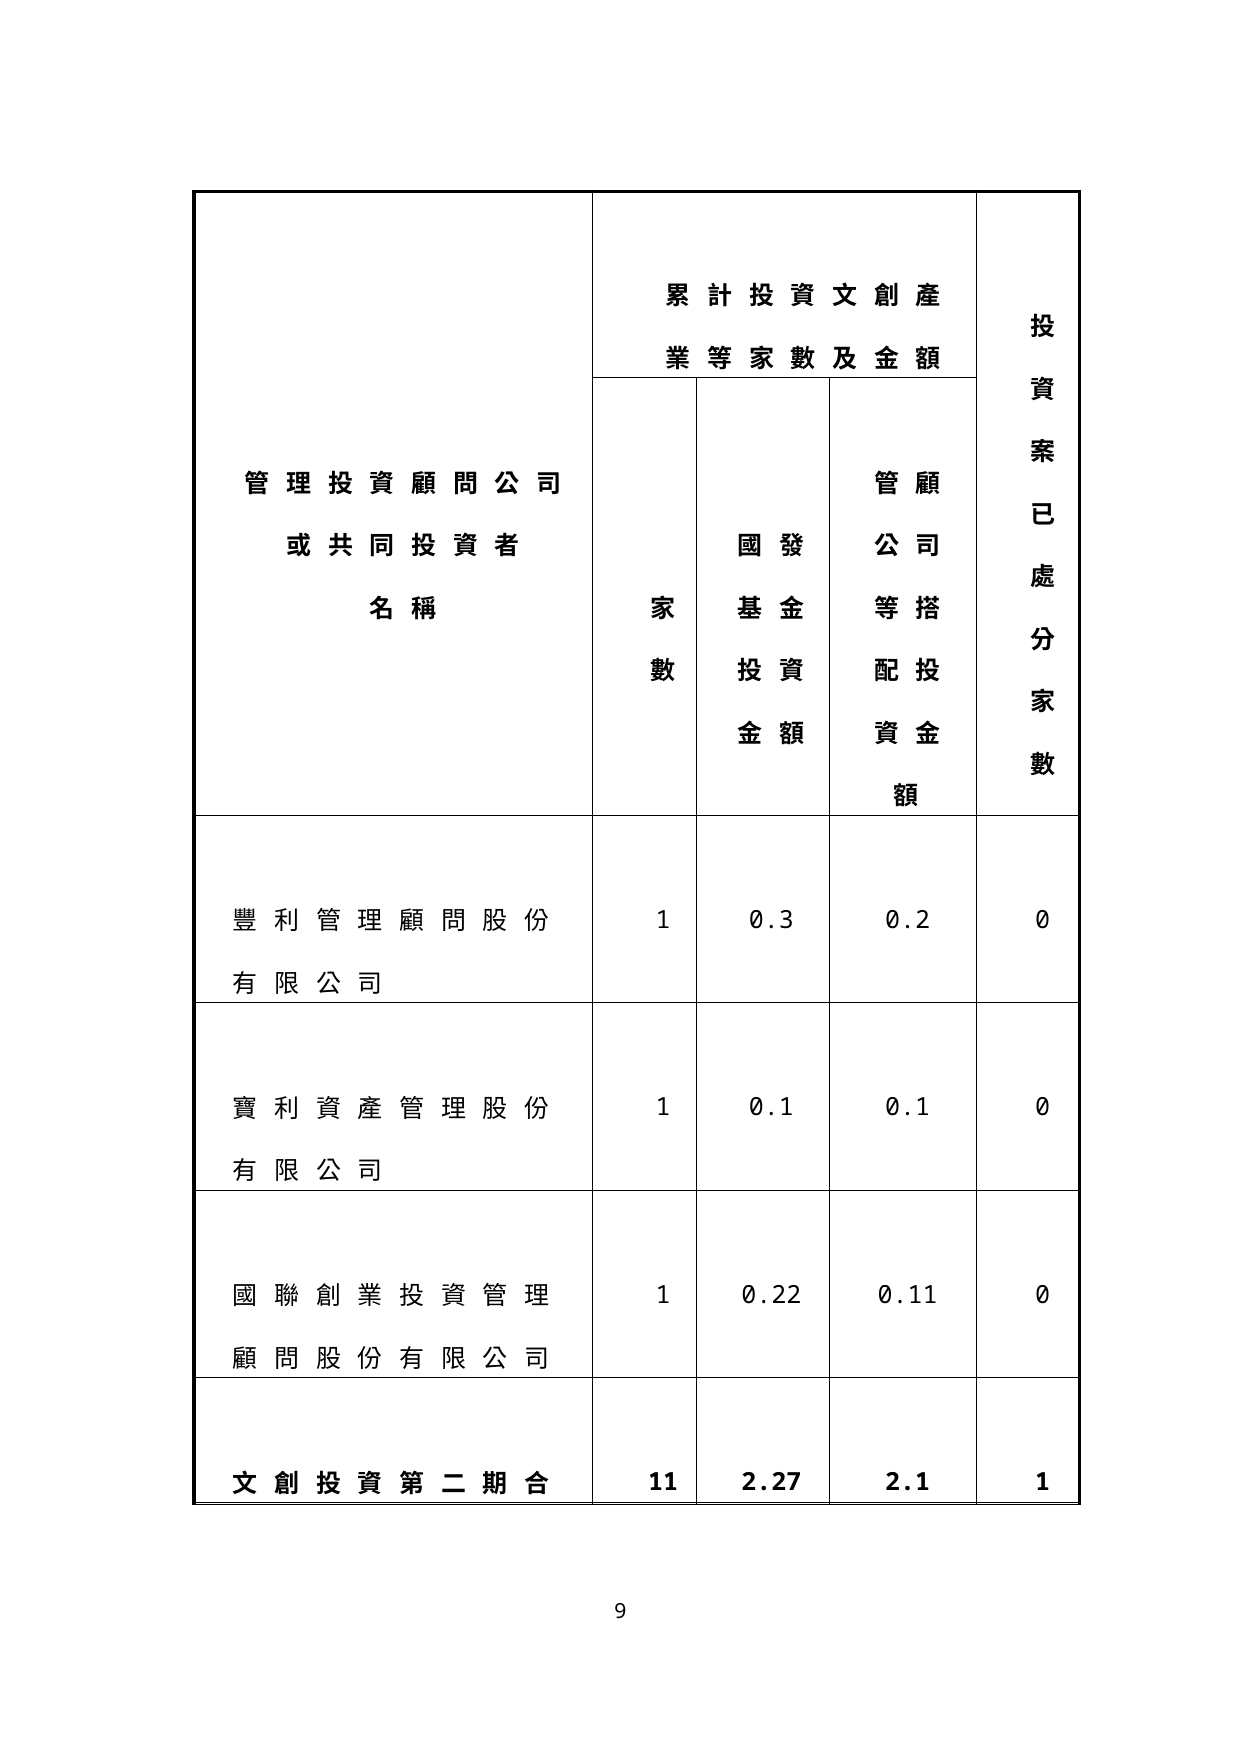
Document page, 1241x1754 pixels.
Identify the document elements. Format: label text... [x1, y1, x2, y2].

table_cell 文創投資第二期合 [196, 1378, 592, 1502]
table_header 投資案已處分家數 [977, 193, 1078, 814]
table_header 管理投資顧問公司或共同投資者 名稱 [196, 193, 592, 814]
table_cell 管顧公司等搭配投資金額 [830, 378, 976, 814]
table_cell 0.3 [697, 816, 829, 1002]
table_cell 2.1 [830, 1378, 976, 1502]
table_cell 0.2 [830, 816, 976, 1002]
table_cell 國發基金投資金額 [697, 378, 829, 814]
table_header 累計投資文創產業等家數及金額 [593, 193, 976, 377]
table_cell 1 [977, 1378, 1078, 1502]
table_cell 0.22 [697, 1191, 829, 1377]
table_cell 1 [593, 1003, 696, 1189]
table_cell 2.27 [697, 1378, 829, 1502]
table_cell 1 [593, 1191, 696, 1377]
table_cell 國聯創業投資管理顧問股份有限公司 [196, 1191, 592, 1377]
table_cell 0 [977, 816, 1078, 1002]
table_cell 0 [977, 1003, 1078, 1189]
table_cell 11 [593, 1378, 696, 1502]
table_cell 豐利管理顧問股份有限公司 [196, 816, 592, 1002]
table_cell 0.11 [830, 1191, 976, 1377]
table_cell 0 [977, 1191, 1078, 1377]
table_cell 1 [593, 816, 696, 1002]
table_cell 寶利資產管理股份有限公司 [196, 1003, 592, 1189]
table_cell 0.1 [830, 1003, 976, 1189]
table_cell 家數 [593, 378, 696, 814]
table_cell 0.1 [697, 1003, 829, 1189]
